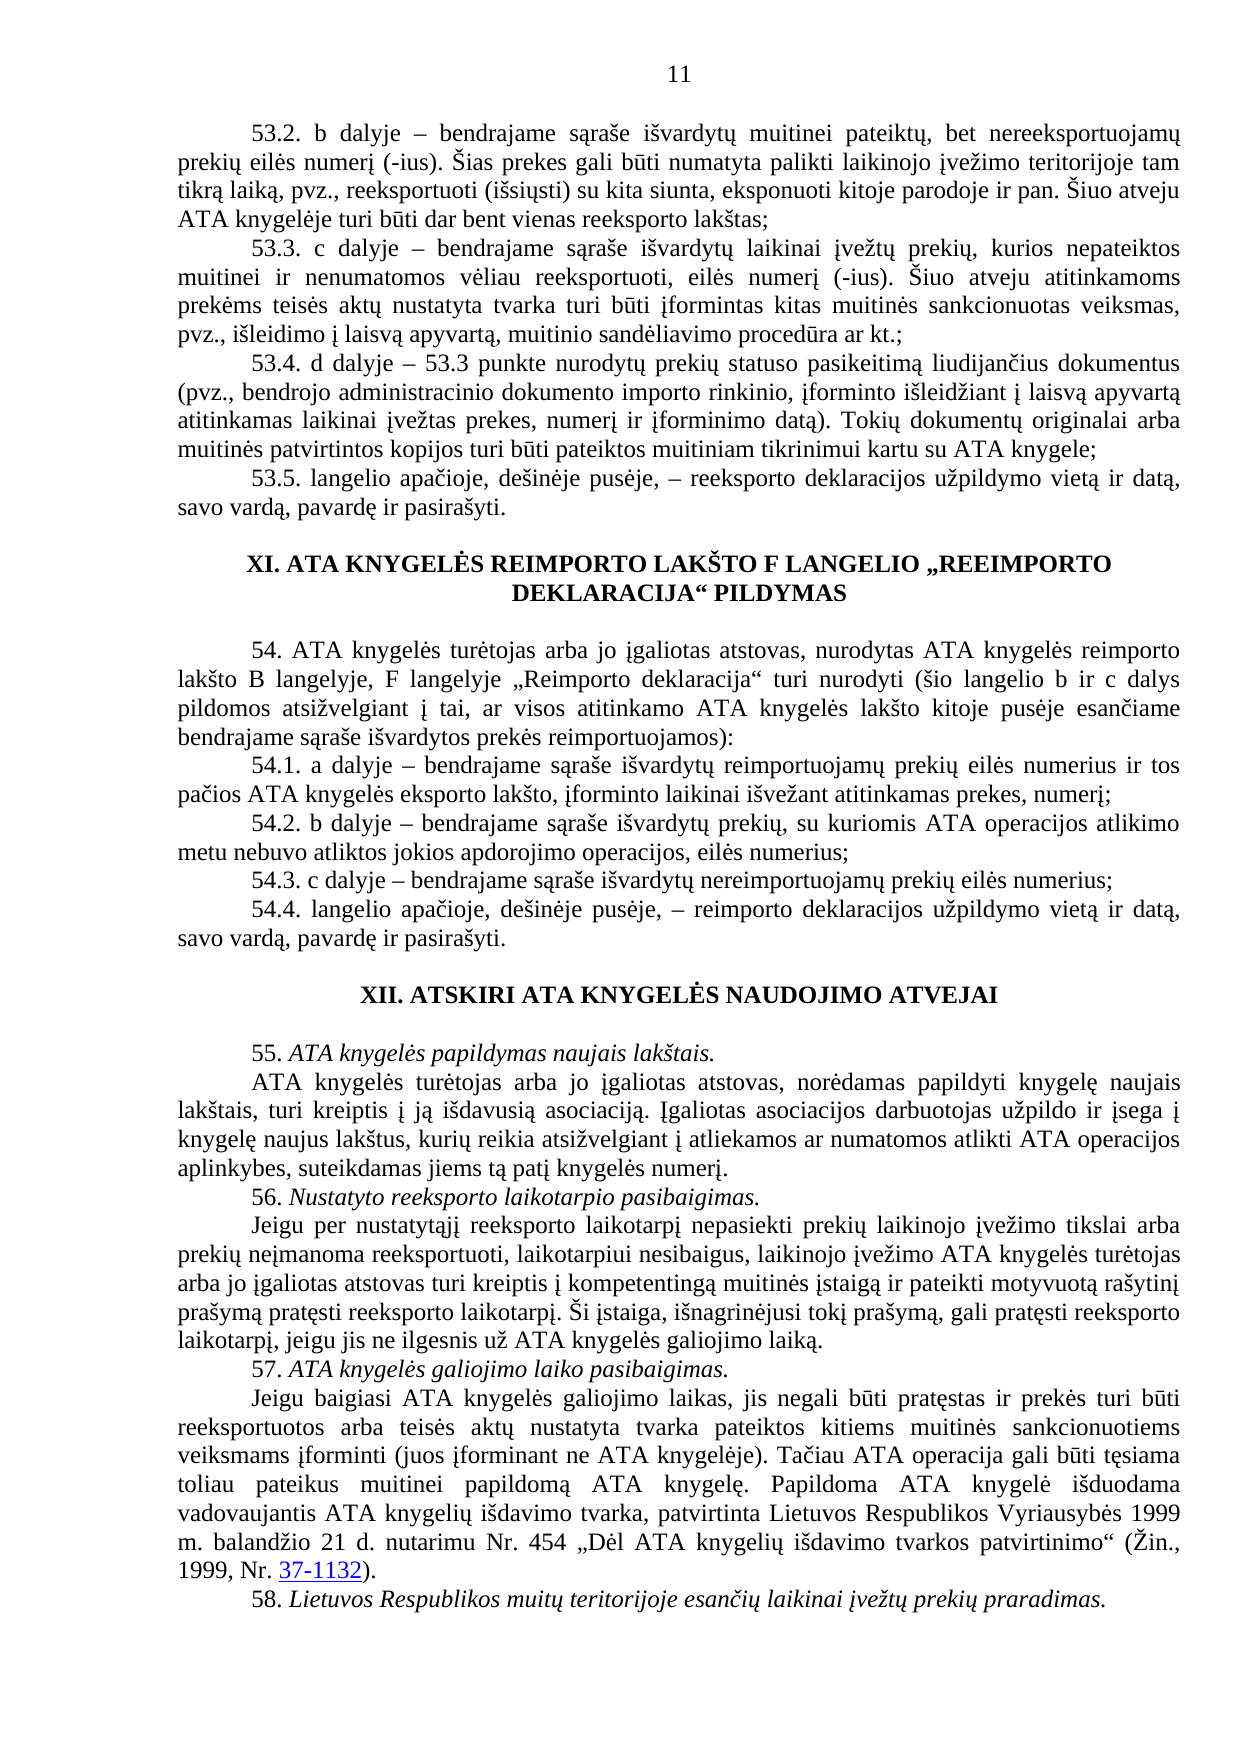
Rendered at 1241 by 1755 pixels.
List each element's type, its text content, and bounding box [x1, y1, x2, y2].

text 53.5. langelio apačioje, dešinėje pusėje, – reeksporto deklaracijos užpildymo vietą ir datą, savo vardą, pavardę ir pasirašyti. [177, 463, 1181, 521]
text XII. ATSKIRI ATA KNYGELĖS NAUDOJIMO ATVEJAI [177, 981, 1181, 1009]
text 54.2. b dalyje – bendrajame sąraše išvardytų prekių, su kuriomis ATA operacijos atlikimo metu nebuvo atliktos jokios apdorojimo operacijos, eilės numerius; [177, 808, 1181, 866]
text XI. ATA KNYGELĖS REIMPORTO LAKŠTO F LANGELIO „REEIMPORTO DEKLARACIJA“ PILDYMAS [177, 549, 1181, 607]
text 56. Nustatyto reeksporto laikotarpio pasibaigimas. [177, 1182, 1181, 1211]
text Jeigu per nustatytąjį reeksporto laikotarpį nepasiekti prekių laikinojo įvežimo tikslai arba prekių neįmanoma reeksportuoti, laikotarpiui nesibaigus, laikinojo įvežimo ATA knygelės turėtojas arba jo įgaliotas atstovas turi kreiptis į kompetentingą muitinės įstaigą ir pateikti motyvuotą rašytinį prašymą pratęsti reeksporto laikotarpį. Ši įstaiga, išnagrinėjusi tokį prašymą, gali pratęsti reeksporto laikotarpį, jeigu jis ne ilgesnis už ATA knygelės galiojimo laiką. [177, 1211, 1181, 1354]
text ATA knygelės turėtojas arba jo įgaliotas atstovas, norėdamas papildyti knygelę naujais lakštais, turi kreiptis į ją išdavusią asociaciją. Įgaliotas asociacijos darbuotojas užpildo ir įsega į knygelę naujus lakštus, kurių reikia atsižvelgiant į atliekamos ar numatomos atlikti ATA operacijos aplinkybes, suteikdamas jiems tą patį knygelės numerį. [177, 1067, 1181, 1182]
text 54.1. a dalyje – bendrajame sąraše išvardytų reimportuojamų prekių eilės numerius ir tos pačios ATA knygelės eksporto lakšto, įforminto laikinai išvežant atitinkamas prekes, numerį; [177, 751, 1181, 808]
text 55. ATA knygelės papildymas naujais lakštais. [177, 1038, 1181, 1067]
text 54.4. langelio apačioje, dešinėje pusėje, – reimporto deklaracijos užpildymo vietą ir datą, savo vardą, pavardę ir pasirašyti. [177, 894, 1181, 952]
text Jeigu baigiasi ATA knygelės galiojimo laikas, jis negali būti pratęstas ir prekės turi būti reeksportuotos arba teisės aktų nustatyta tvarka pateiktos kitiems muitinės sankcionuotiems veiksmams įforminti (juos įforminant ne ATA knygelėje). Tačiau ATA operacija gali būti tęsiama toliau pateikus muitinei papildomą ATA knygelę. Papildoma ATA knygelė išduodama vadovaujantis ATA knygelių išdavimo tvarka, patvirtinta Lietuvos Respublikos Vyriausybės 1999 m. balandžio 21 d. nutarimu Nr. 454 „Dėl ATA knygelių išdavimo tvarkos patvirtinimo“ (Žin., 1999, Nr. 37-1132). [177, 1383, 1181, 1584]
text 54.3. c dalyje – bendrajame sąraše išvardytų nereimportuojamų prekių eilės numerius; [177, 866, 1181, 894]
text 53.4. d dalyje – 53.3 punkte nurodytų prekių statuso pasikeitimą liudijančius dokumentus (pvz., bendrojo administracinio dokumento importo rinkinio, įforminto išleidžiant į laisvą apyvartą atitinkamas laikinai įvežtas prekes, numerį ir įforminimo datą). Tokių dokumentų originalai arba muitinės patvirtintos kopijos turi būti pateiktos muitiniam tikrinimui kartu su ATA knygele; [177, 348, 1181, 463]
text 53.2. b dalyje – bendrajame sąraše išvardytų muitinei pateiktų, bet nereeksportuojamų prekių eilės numerį (-ius). Šias prekes gali būti numatyta palikti laikinojo įvežimo teritorijoje tam tikrą laiką, pvz., reeksportuoti (išsiųsti) su kita siunta, eksponuoti kitoje parodoje ir pan. Šiuo atveju ATA knygelėje turi būti dar bent vienas reeksporto lakštas; [177, 118, 1181, 233]
text 58. Lietuvos Respublikos muitų teritorijoje esančių laikinai įvežtų prekių praradimas. [177, 1584, 1181, 1613]
text 57. ATA knygelės galiojimo laiko pasibaigimas. [177, 1354, 1181, 1383]
text 53.3. c dalyje – bendrajame sąraše išvardytų laikinai įvežtų prekių, kurios nepateiktos muitinei ir nenumatomos vėliau reeksportuoti, eilės numerį (-ius). Šiuo atveju atitinkamoms prekėms teisės aktų nustatyta tvarka turi būti įformintas kitas muitinės sankcionuotas veiksmas, pvz., išleidimo į laisvą apyvartą, muitinio sandėliavimo procedūra ar kt.; [177, 233, 1181, 348]
text 54. ATA knygelės turėtojas arba jo įgaliotas atstovas, nurodytas ATA knygelės reimporto lakšto B langelyje, F langelyje „Reimporto deklaracija“ turi nurodyti (šio langelio b ir c dalys pildomos atsižvelgiant į tai, ar visos atitinkamo ATA knygelės lakšto kitoje pusėje esančiame bendrajame sąraše išvardytos prekės reimportuojamos): [177, 636, 1181, 751]
